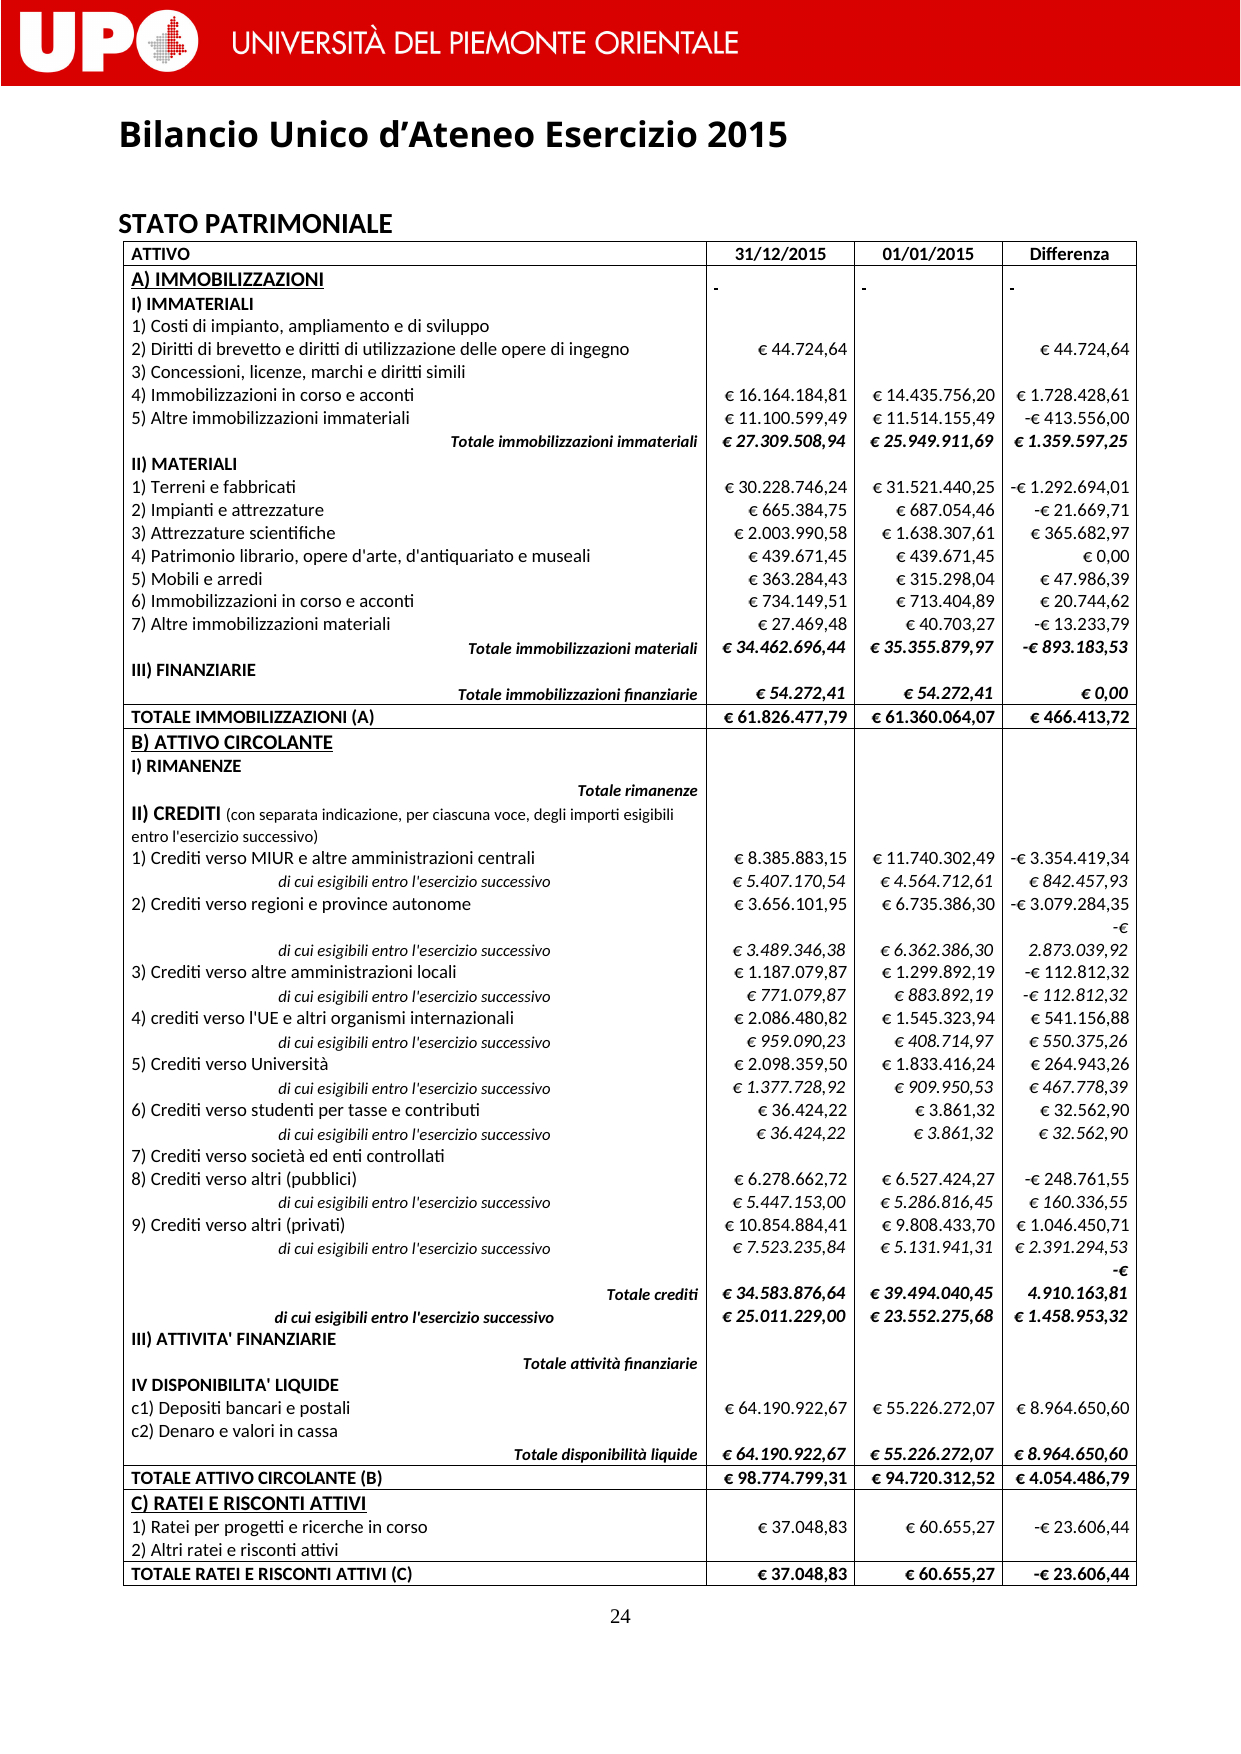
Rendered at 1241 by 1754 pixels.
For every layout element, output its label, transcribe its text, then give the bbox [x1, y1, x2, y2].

table_cell € 44.724,64 [707, 338, 854, 360]
table_cell [707, 800, 854, 846]
table_cell [1003, 292, 1136, 314]
table_cell 5) Altre immobilizzazioni immateriali [124, 406, 706, 429]
table_cell di cui esigibili entro l'esercizio successivo [124, 1121, 706, 1144]
table_cell € 32.562,90 [1003, 1121, 1136, 1144]
table_cell 2) Altri ratei e risconti attivi [124, 1538, 706, 1561]
table_cell -€ 13.233,79 [1003, 613, 1136, 635]
table_cell [855, 1328, 1002, 1350]
table_cell Totale immobilizzazioni materiali [124, 635, 706, 658]
table_cell [707, 292, 854, 314]
table_cell € 5.131.941,31 [855, 1236, 1002, 1259]
table_cell € 1.833.416,24 [855, 1053, 1002, 1075]
table_cell TOTALE RATEI E RISCONTI ATTIVI (C) [124, 1562, 706, 1585]
table_cell € 550.375,26 [1003, 1030, 1136, 1052]
table_cell € 2.098.359,50 [707, 1053, 854, 1075]
table_cell -€ 23.606,44 [1003, 1562, 1136, 1585]
table_cell [707, 315, 854, 337]
table_cell € 365.682,97 [1003, 521, 1136, 544]
table_cell [707, 1373, 854, 1396]
table_cell [707, 1490, 854, 1515]
table_cell Totale rimanenze [124, 778, 706, 800]
table_cell 6) Crediti verso studenti per tasse e contributi [124, 1098, 706, 1121]
table_cell di cui esigibili entro l'esercizio successivo [124, 1305, 706, 1327]
table_cell [707, 1538, 854, 1561]
table_cell € 16.164.184,81 [707, 383, 854, 406]
table_cell € 842.457,93 [1003, 869, 1136, 892]
table_cell € 5.407.170,54 [707, 869, 854, 892]
table_cell di cui esigibili entro l'esercizio successivo [124, 1190, 706, 1213]
table_cell € 713.404,89 [855, 590, 1002, 612]
table_cell [855, 292, 1002, 314]
table_cell [1003, 1419, 1136, 1442]
table_cell € 27.309.508,94 [707, 429, 854, 452]
table_cell € 3.489.346,38 [707, 915, 854, 961]
table_cell [707, 755, 854, 777]
table_cell € 466.413,72 [1003, 705, 1136, 728]
table_cell [1003, 1350, 1136, 1373]
table_cell [1003, 1490, 1136, 1515]
table_cell € 20.744,62 [1003, 590, 1136, 612]
table_cell € 6.527.424,27 [855, 1167, 1002, 1190]
table_cell 1) Terreni e fabbricati [124, 475, 706, 498]
table_cell € 0,00 [1003, 544, 1136, 567]
table_cell € 2.391.294,53 [1003, 1236, 1136, 1259]
table_cell [855, 1144, 1002, 1167]
table_cell € 5.447.153,00 [707, 1190, 854, 1213]
table_cell € 11.100.599,49 [707, 406, 854, 429]
table_cell € 3.861,32 [855, 1121, 1002, 1144]
table_cell 6) Immobilizzazioni in corso e acconti [124, 590, 706, 612]
table_cell [855, 1350, 1002, 1373]
table_cell 1) Crediti verso MIUR e altre amministrazioni centrali [124, 846, 706, 869]
table_cell [855, 1419, 1002, 1442]
table_cell € 264.943,26 [1003, 1053, 1136, 1075]
table_cell 2) Impianti e attrezzature [124, 498, 706, 521]
table_cell € 0,00 [1003, 681, 1136, 704]
table_cell € 55.226.272,07 [855, 1442, 1002, 1465]
table_cell c2) Denaro e valori in cassa [124, 1419, 706, 1442]
table_cell -€ 112.812,32 [1003, 961, 1136, 984]
table_cell € 4.054.486,79 [1003, 1466, 1136, 1489]
table_cell 4) Patrimonio librario, opere d'arte, d'antiquariato e museali [124, 544, 706, 567]
table_cell € 315.298,04 [855, 567, 1002, 589]
table_cell Totale immobilizzazioni immateriali [124, 429, 706, 452]
table_cell -€ 21.669,71 [1003, 498, 1136, 521]
table_cell € 541.156,88 [1003, 1007, 1136, 1029]
table_cell 8) Crediti verso altri (pubblici) [124, 1167, 706, 1190]
table_cell Totale disponibilità liquide [124, 1442, 706, 1465]
table_cell di cui esigibili entro l'esercizio successivo [124, 869, 706, 892]
table_cell [1003, 1144, 1136, 1167]
table_cell [707, 729, 854, 754]
table_cell [707, 658, 854, 681]
table_cell 7) Altre immobilizzazioni materiali [124, 613, 706, 635]
table_cell € 34.583.876,64 [707, 1259, 854, 1304]
table_header 01/01/2015 [855, 242, 1002, 265]
table_cell € 30.228.746,24 [707, 475, 854, 498]
table_cell [855, 778, 1002, 800]
table_cell [1003, 729, 1136, 754]
table_cell € 408.714,97 [855, 1030, 1002, 1052]
table_cell di cui esigibili entro l'esercizio successivo [124, 984, 706, 1007]
table_cell 5) Mobili e arredi [124, 567, 706, 589]
table_cell di cui esigibili entro l'esercizio successivo [124, 915, 706, 961]
table_cell c1) Depositi bancari e postali [124, 1396, 706, 1419]
table_cell € 4.564.712,61 [855, 869, 1002, 892]
table_cell [855, 360, 1002, 383]
table_cell € 2.086.480,82 [707, 1007, 854, 1029]
table_cell € 35.355.879,97 [855, 635, 1002, 658]
table_cell [707, 452, 854, 475]
table_cell € 94.720.312,52 [855, 1466, 1002, 1489]
table_cell Totale crediti [124, 1259, 706, 1304]
table_cell € 959.090,23 [707, 1030, 854, 1052]
table_header ATTIVO [124, 242, 706, 265]
table_cell TOTALE IMMOBILIZZAZIONI (A) [124, 705, 706, 728]
table_cell € 2.003.990,58 [707, 521, 854, 544]
table_cell 3) Concessioni, licenze, marchi e diritti simili [124, 360, 706, 383]
table_cell -€ 23.606,44 [1003, 1515, 1136, 1538]
table_cell [707, 266, 854, 292]
table_cell di cui esigibili entro l'esercizio successivo [124, 1236, 706, 1259]
table_cell € 1.359.597,25 [1003, 429, 1136, 452]
table_cell II) CREDITI (con separata indicazione, per ciascuna voce, degli importi esigibili entro l'esercizio successivo) [124, 800, 706, 846]
table_cell [855, 658, 1002, 681]
table_cell Totale immobilizzazioni finanziarie [124, 681, 706, 704]
table_cell [855, 755, 1002, 777]
table_cell € 3.861,32 [855, 1098, 1002, 1121]
table_cell € 25.949.911,69 [855, 429, 1002, 452]
table_cell [1003, 452, 1136, 475]
table_cell [1003, 755, 1136, 777]
table_cell [1003, 315, 1136, 337]
table_cell III) ATTIVITA' FINANZIARIE [124, 1328, 706, 1350]
table_cell € 47.986,39 [1003, 567, 1136, 589]
table_cell -€ 413.556,00 [1003, 406, 1136, 429]
table_cell 7) Crediti verso società ed enti controllati [124, 1144, 706, 1167]
table_cell € 439.671,45 [855, 544, 1002, 567]
table_cell € 44.724,64 [1003, 338, 1136, 360]
table_cell € 734.149,51 [707, 590, 854, 612]
table_cell [855, 452, 1002, 475]
table_cell C) RATEI E RISCONTI ATTIVI [124, 1490, 706, 1515]
table_cell € 7.523.235,84 [707, 1236, 854, 1259]
table_cell € 11.740.302,49 [855, 846, 1002, 869]
table_cell [855, 338, 1002, 360]
table_cell € 5.286.816,45 [855, 1190, 1002, 1213]
table_cell B) ATTIVO CIRCOLANTE [124, 729, 706, 754]
table_header Differenza [1003, 242, 1136, 265]
table_cell [707, 360, 854, 383]
table_cell A) IMMOBILIZZAZIONI [124, 266, 706, 292]
table_cell € 1.377.728,92 [707, 1075, 854, 1098]
table_cell € 54.272,41 [855, 681, 1002, 704]
table_cell € 61.360.064,07 [855, 705, 1002, 728]
table_cell [1003, 658, 1136, 681]
table_cell € 25.011.229,00 [707, 1305, 854, 1327]
table_cell € 39.494.040,45 [855, 1259, 1002, 1304]
table_cell € 8.964.650,60 [1003, 1396, 1136, 1419]
table_cell 1) Ratei per progetti e ricerche in corso [124, 1515, 706, 1538]
table_cell € 14.435.756,20 [855, 383, 1002, 406]
table_cell di cui esigibili entro l'esercizio successivo [124, 1030, 706, 1052]
table_cell € 363.284,43 [707, 567, 854, 589]
table_cell [855, 1373, 1002, 1396]
table_cell € 36.424,22 [707, 1121, 854, 1144]
table_cell 1) Costi di impianto, ampliamento e di sviluppo [124, 315, 706, 337]
table_cell € 687.054,46 [855, 498, 1002, 521]
table_cell 9) Crediti verso altri (privati) [124, 1213, 706, 1236]
table_cell € 9.808.433,70 [855, 1213, 1002, 1236]
table_cell € 1.046.450,71 [1003, 1213, 1136, 1236]
table_cell € 665.384,75 [707, 498, 854, 521]
table_cell € 8.385.883,15 [707, 846, 854, 869]
table_cell € 31.521.440,25 [855, 475, 1002, 498]
table_cell 4) crediti verso l'UE e altri organismi internazionali [124, 1007, 706, 1029]
table_cell € 61.826.477,79 [707, 705, 854, 728]
table_cell € 32.562,90 [1003, 1098, 1136, 1121]
table_cell 2) Crediti verso regioni e province autonome [124, 892, 706, 915]
table_cell [855, 1538, 1002, 1561]
table_cell Totale attività finanziarie [124, 1350, 706, 1373]
table_cell -€ 112.812,32 [1003, 984, 1136, 1007]
table_header 31/12/2015 [707, 242, 854, 265]
table_cell € 54.272,41 [707, 681, 854, 704]
table_cell -€ 248.761,55 [1003, 1167, 1136, 1190]
table_cell [1003, 1538, 1136, 1561]
table_cell [707, 1350, 854, 1373]
table_cell II) MATERIALI [124, 452, 706, 475]
table_cell € 10.854.884,41 [707, 1213, 854, 1236]
table_cell € 37.048,83 [707, 1515, 854, 1538]
table_cell [855, 315, 1002, 337]
table_cell [707, 1144, 854, 1167]
table_cell [855, 800, 1002, 846]
table_cell € 771.079,87 [707, 984, 854, 1007]
table_cell € 6.362.386,30 [855, 915, 1002, 961]
table_cell 4) Immobilizzazioni in corso e acconti [124, 383, 706, 406]
table_cell di cui esigibili entro l'esercizio successivo [124, 1075, 706, 1098]
table_cell -€ 2.873.039,92 [1003, 915, 1136, 961]
table_cell € 1.299.892,19 [855, 961, 1002, 984]
table_cell € 3.656.101,95 [707, 892, 854, 915]
table_cell [855, 729, 1002, 754]
table_cell [855, 1490, 1002, 1515]
table_cell € 11.514.155,49 [855, 406, 1002, 429]
table_cell [1003, 778, 1136, 800]
table_cell 3) Crediti verso altre amministrazioni locali [124, 961, 706, 984]
table_cell [707, 778, 854, 800]
table_cell [1003, 360, 1136, 383]
table_cell -€ 1.292.694,01 [1003, 475, 1136, 498]
table_cell -€ 3.079.284,35 [1003, 892, 1136, 915]
table_cell € 60.655,27 [855, 1562, 1002, 1585]
table_cell I) RIMANENZE [124, 755, 706, 777]
table_cell III) FINANZIARIE [124, 658, 706, 681]
text Bilancio Unico d’Ateneo Esercizio 2015 [118, 109, 1122, 157]
table_cell IV DISPONIBILITA' LIQUIDE [124, 1373, 706, 1396]
table_cell TOTALE ATTIVO CIRCOLANTE (B) [124, 1466, 706, 1489]
table_cell [1003, 1373, 1136, 1396]
table_cell € 8.964.650,60 [1003, 1442, 1136, 1465]
table_cell € 1.638.307,61 [855, 521, 1002, 544]
table_cell € 909.950,53 [855, 1075, 1002, 1098]
table_cell € 37.048,83 [707, 1562, 854, 1585]
table_cell -€ 3.354.419,34 [1003, 846, 1136, 869]
table_cell € 439.671,45 [707, 544, 854, 567]
table_cell 5) Crediti verso Università [124, 1053, 706, 1075]
table_cell -€ 4.910.163,81 [1003, 1259, 1136, 1304]
table_cell € 6.278.662,72 [707, 1167, 854, 1190]
table_cell € 36.424,22 [707, 1098, 854, 1121]
text STATO PATRIMONIALE [118, 206, 1122, 241]
table_cell [1003, 800, 1136, 846]
table_cell [1003, 266, 1136, 292]
table_cell € 98.774.799,31 [707, 1466, 854, 1489]
table_cell € 1.545.323,94 [855, 1007, 1002, 1029]
table_cell € 64.190.922,67 [707, 1396, 854, 1419]
table_cell € 883.892,19 [855, 984, 1002, 1007]
table_cell € 27.469,48 [707, 613, 854, 635]
table_cell € 64.190.922,67 [707, 1442, 854, 1465]
table_cell [707, 1328, 854, 1350]
table_cell € 23.552.275,68 [855, 1305, 1002, 1327]
table_cell -€ 893.183,53 [1003, 635, 1136, 658]
table_cell [855, 266, 1002, 292]
table_cell € 40.703,27 [855, 613, 1002, 635]
table_cell 3) Attrezzature scientifiche [124, 521, 706, 544]
table_cell € 55.226.272,07 [855, 1396, 1002, 1419]
table_cell € 1.458.953,32 [1003, 1305, 1136, 1327]
table_cell [707, 1419, 854, 1442]
table_cell € 60.655,27 [855, 1515, 1002, 1538]
table_cell € 6.735.386,30 [855, 892, 1002, 915]
table_cell € 160.336,55 [1003, 1190, 1136, 1213]
table_cell [1003, 1328, 1136, 1350]
table_cell € 34.462.696,44 [707, 635, 854, 658]
table_cell € 467.778,39 [1003, 1075, 1136, 1098]
table_cell I) IMMATERIALI [124, 292, 706, 314]
table_cell € 1.728.428,61 [1003, 383, 1136, 406]
table_cell € 1.187.079,87 [707, 961, 854, 984]
table_cell 2) Diritti di brevetto e diritti di utilizzazione delle opere di ingegno [124, 338, 706, 360]
